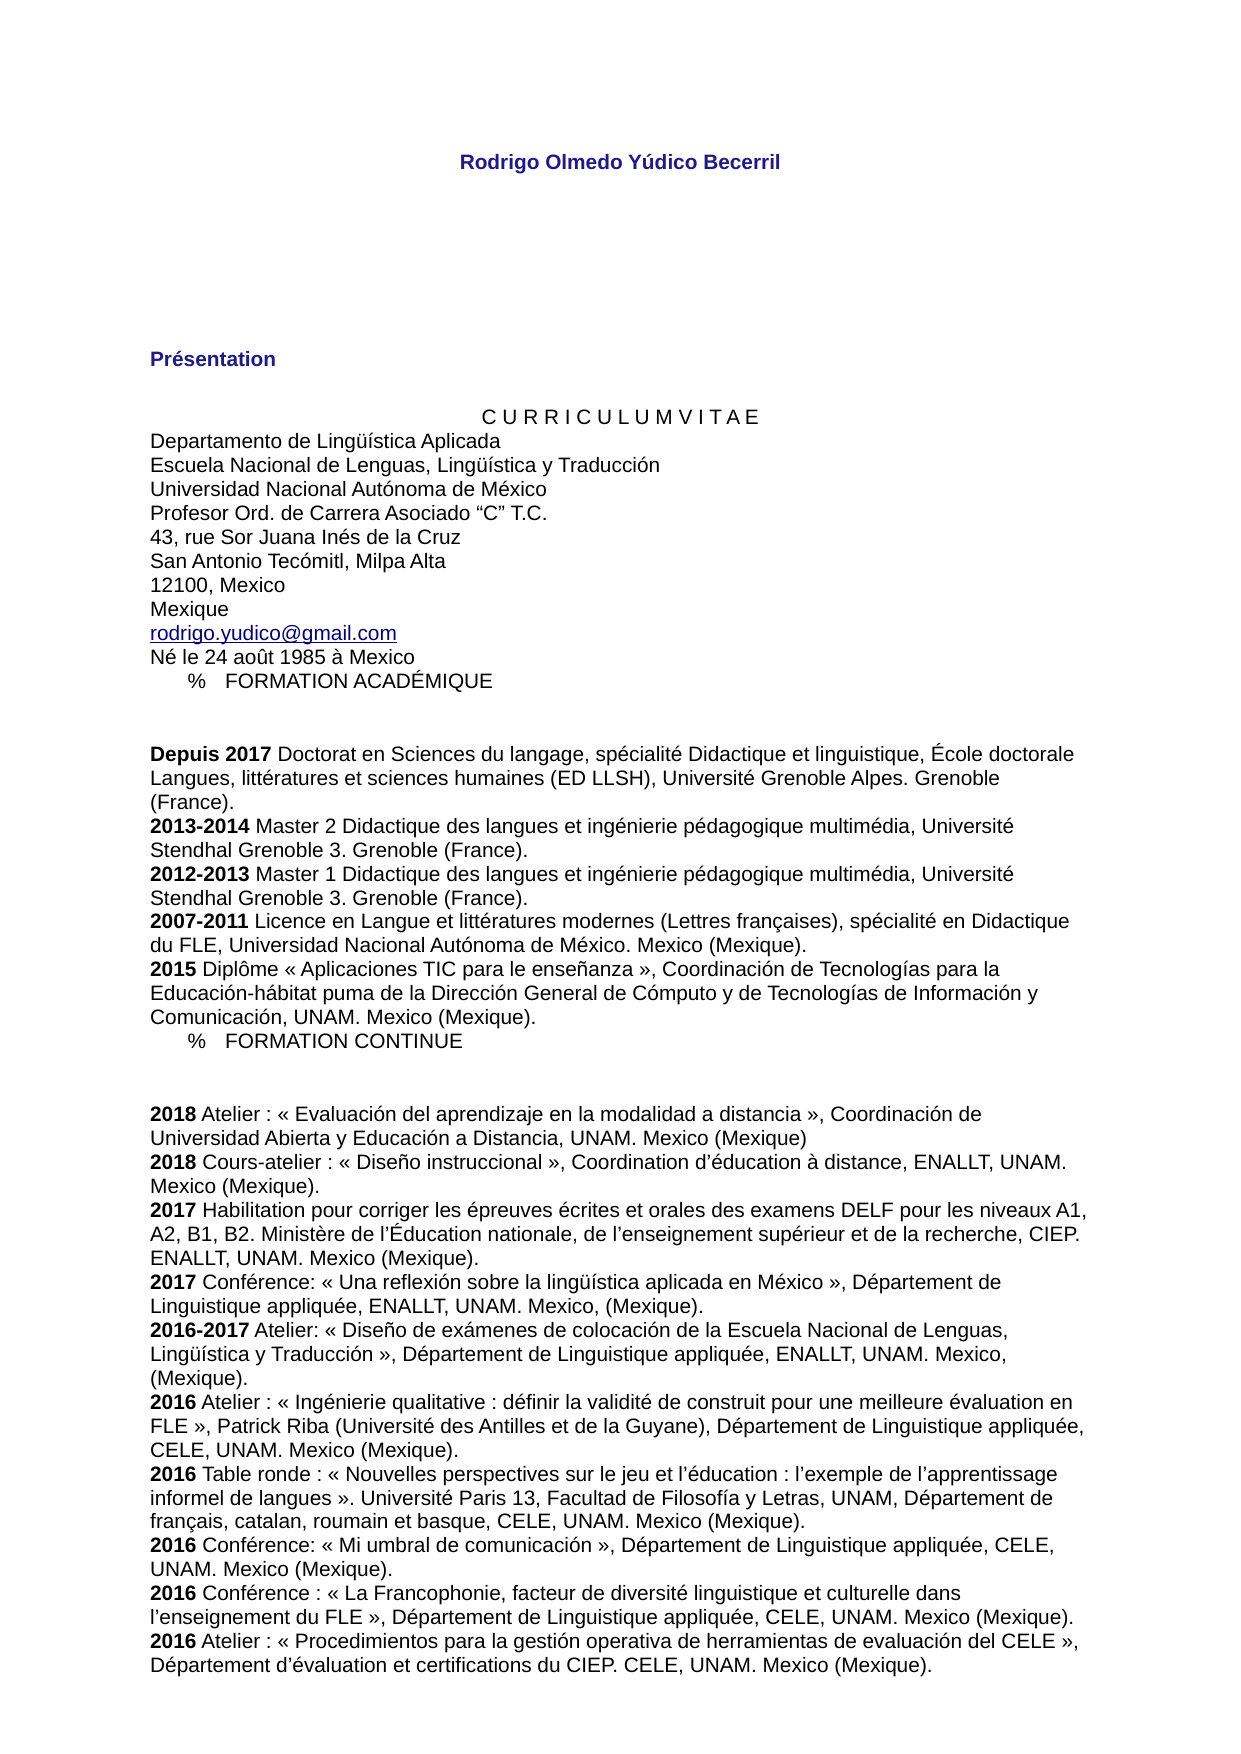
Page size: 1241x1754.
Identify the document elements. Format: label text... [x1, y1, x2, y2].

text 2016 Conférence : « La Francophonie, facteur de diversité linguistique et culturelle dans l’enseignement du FLE », Département de Linguistique appliquée, CELE, UNAM. Mexico (Mexique). [150, 1581, 1090, 1629]
text Mexique [150, 597, 1090, 621]
text 2012-2013 Master 1 Didactique des langues et ingénierie pédagogique multimédia, Université Stendhal Grenoble 3. Grenoble (France). [150, 861, 1090, 909]
text 2016 Conférence: « Mi umbral de comunicación », Département de Linguistique appliquée, CELE, UNAM. Mexico (Mexique). [150, 1533, 1090, 1581]
text 2017 Habilitation pour corriger les épreuves écrites et orales des examens DELF pour les niveaux A1, A2, B1, B2. Ministère de l’Éducation nationale, de l’enseignement supérieur et de la recherche, CIEP. ENALLT, UNAM. Mexico (Mexique). [150, 1198, 1090, 1270]
text 2007-2011 Licence en Langue et littératures modernes (Lettres françaises), spécialité en Didactique du FLE, Universidad Nacional Autónoma de México. Mexico (Mexique). [150, 909, 1090, 957]
text 2018 Atelier : « Evaluación del aprendizaje en la modalidad a distancia », Coordinación de Universidad Abierta y Educación a Distancia, UNAM. Mexico (Mexique) [150, 1102, 1090, 1150]
text 2013-2014 Master 2 Didactique des langues et ingénierie pédagogique multimédia, Université Stendhal Grenoble 3. Grenoble (France). [150, 813, 1090, 861]
subtitle C U R R I C U L U M V I T A E [150, 405, 1090, 429]
text Escuela Nacional de Lenguas, Lingüística y Traducción [150, 453, 1090, 477]
text 2016-2017 Atelier: « Diseño de exámenes de colocación de la Escuela Nacional de Lenguas, Lingüística y Traducción », Département de Linguistique appliquée, ENALLT, UNAM. Mexico, (Mexique). [150, 1318, 1090, 1389]
text 12100, Mexico [150, 573, 1090, 597]
text rodrigo.yudico@gmail.com [150, 621, 1090, 645]
list FORMATION CONTINUE [187, 1029, 1090, 1053]
text 43, rue Sor Juana Inés de la Cruz [150, 525, 1090, 549]
text 2016 Table ronde : « Nouvelles perspectives sur le jeu et l’éducation : l’exemple de l’apprentissage informel de langues ». Université Paris 13, Facultad de Filosofía y Letras, UNAM, Département de français, catalan, roumain et basque, CELE, UNAM. Mexico (Mexique). [150, 1461, 1090, 1533]
text Profesor Ord. de Carrera Asociado “C” T.C. [150, 501, 1090, 525]
subtitle Rodrigo Olmedo Yúdico Becerril [150, 150, 1090, 174]
text Universidad Nacional Autónoma de México [150, 477, 1090, 501]
text Né le 24 août 1985 à Mexico [150, 645, 1090, 669]
text 2015 Diplôme « Aplicaciones TIC para le enseñanza », Coordinación de Tecnologías para la Educación-hábitat puma de la Dirección General de Cómputo y de Tecnologías de Información y Comunicación, UNAM. Mexico (Mexique). [150, 957, 1090, 1029]
subtitle Présentation [150, 347, 1090, 371]
text Depuis 2017 Doctorat en Sciences du langage, spécialité Didactique et linguistique, École doctorale Langues, littératures et sciences humaines (ED LLSH), Université Grenoble Alpes. Grenoble (France). [150, 742, 1090, 813]
text 2018 Cours-atelier : « Diseño instruccional », Coordination d’éducation à distance, ENALLT, UNAM. Mexico (Mexique). [150, 1150, 1090, 1198]
text San Antonio Tecómitl, Milpa Alta [150, 549, 1090, 573]
list FORMATION ACADÉMIQUE [187, 669, 1090, 693]
text Departamento de Lingüística Aplicada [150, 429, 1090, 453]
text 2017 Conférence: « Una reflexión sobre la lingüística aplicada en México », Département de Linguistique appliquée, ENALLT, UNAM. Mexico, (Mexique). [150, 1270, 1090, 1318]
text 2016 Atelier : « Procedimientos para la gestión operativa de herramientas de evaluación del CELE », Département d’évaluation et certifications du CIEP. CELE, UNAM. Mexico (Mexique). [150, 1629, 1090, 1677]
text 2016 Atelier : « Ingénierie qualitative : définir la validité de construit pour une meilleure évaluation en FLE », Patrick Riba (Université des Antilles et de la Guyane), Département de Linguistique appliquée, CELE, UNAM. Mexico (Mexique). [150, 1389, 1090, 1461]
